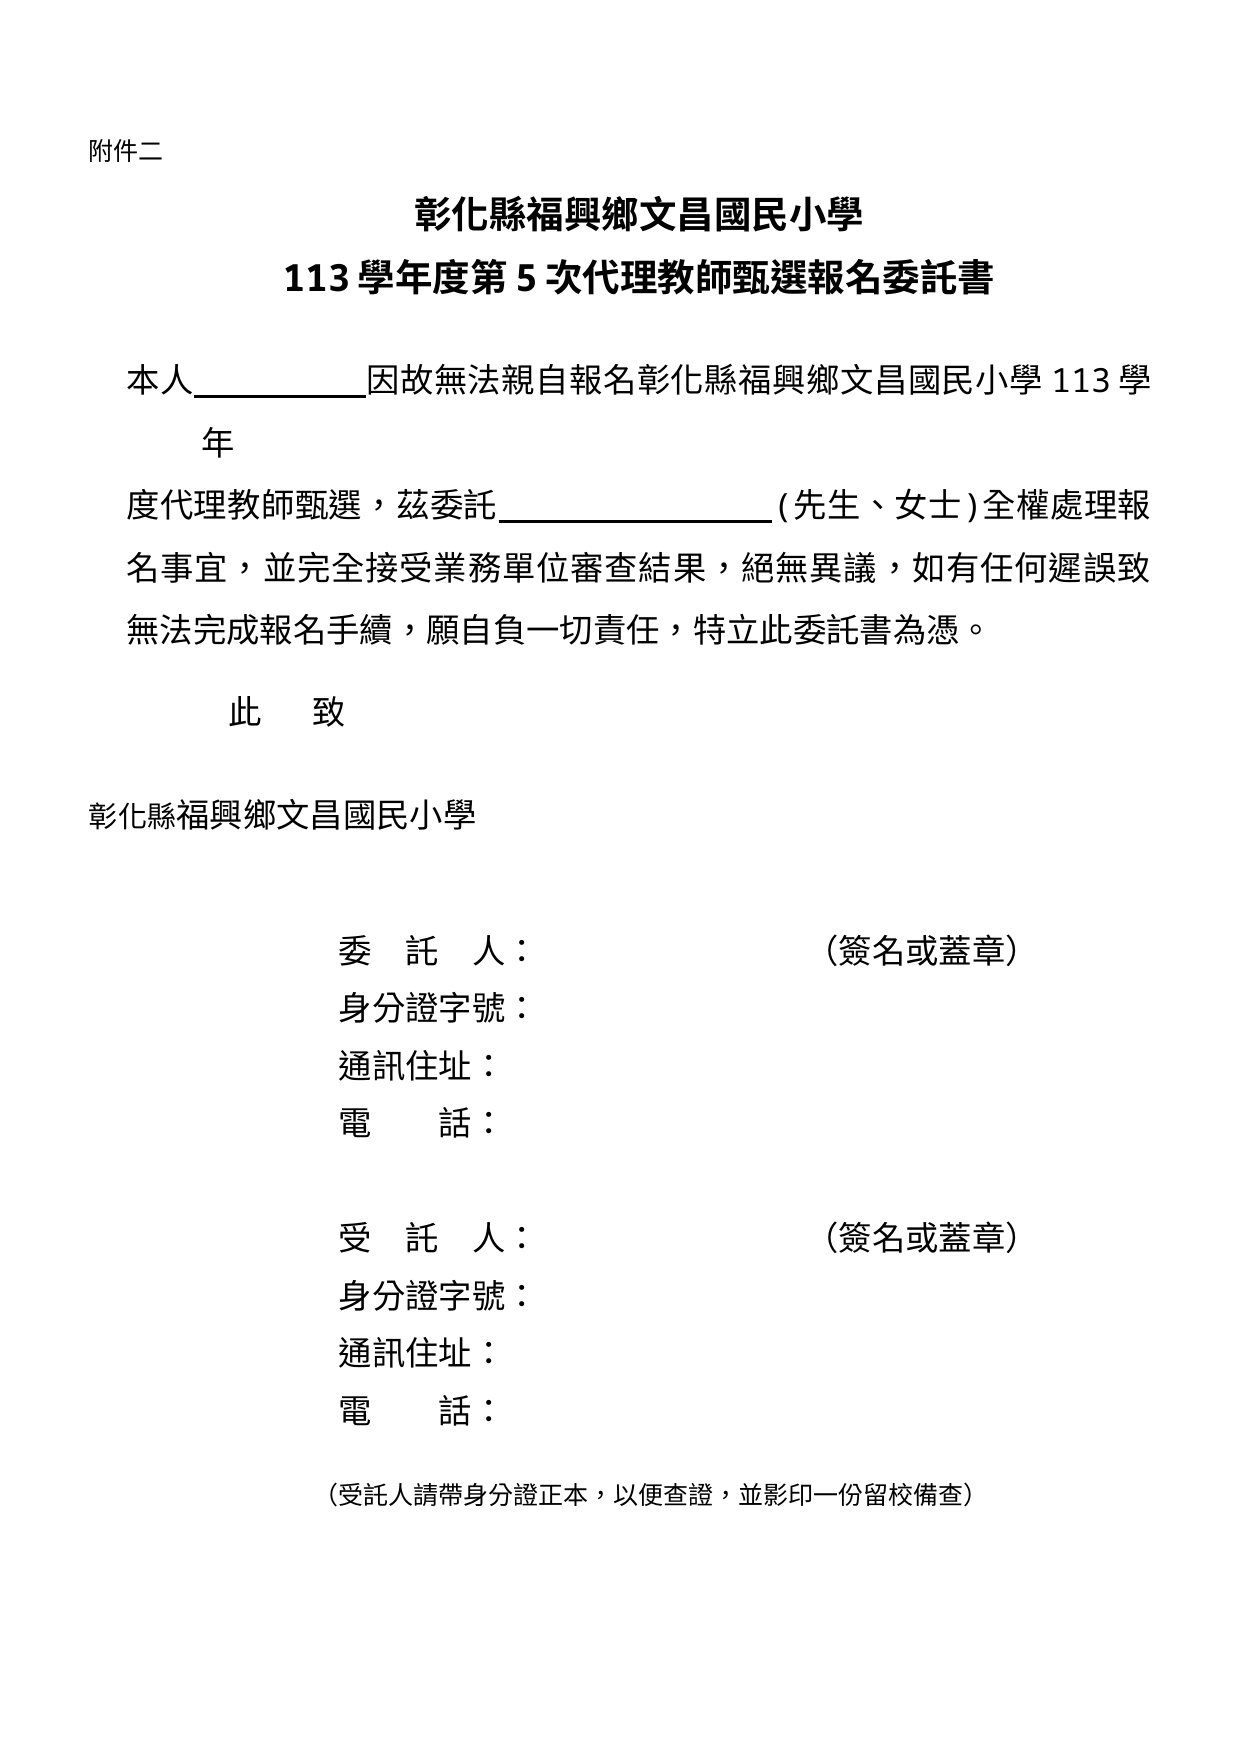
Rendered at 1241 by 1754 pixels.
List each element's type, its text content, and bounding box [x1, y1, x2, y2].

text 通訊住址： [339, 1326, 1152, 1376]
text 委 託 人： （簽名或蓋章） [339, 923, 1152, 973]
text 彰化縣福興鄉文昌國民小學 [126, 171, 1152, 233]
text 電 話： [339, 1383, 1152, 1433]
text （受託人請帶身分證正本，以便查證，並影印一份留校備查） [126, 1452, 1152, 1514]
text 度代理教師甄選，茲委託 (先生、女士)全權處理報名事宜，並完全接受業務單位審查結果，絕無異議，如有任何遲誤致無法完成報名手續，願自負一切責任，特立此委託書為憑。 [126, 462, 1152, 649]
text 彰化縣福興鄉文昌國民小學 [89, 772, 1152, 834]
text 電 話： [339, 1096, 1152, 1146]
text 受 託 人： （簽名或蓋章） [339, 1211, 1152, 1261]
text 身分證字號： [339, 981, 1152, 1031]
text 通訊住址： [339, 1038, 1152, 1088]
text 113學年度第5次代理教師甄選報名委託書 [126, 233, 1152, 296]
text 身分證字號： [339, 1268, 1152, 1318]
text 本人 因故無法親自報名彰化縣福興鄉文昌國民小學113學年 [126, 337, 1152, 462]
text 附件二 [89, 108, 1152, 171]
text 此 致 [89, 697, 1152, 731]
